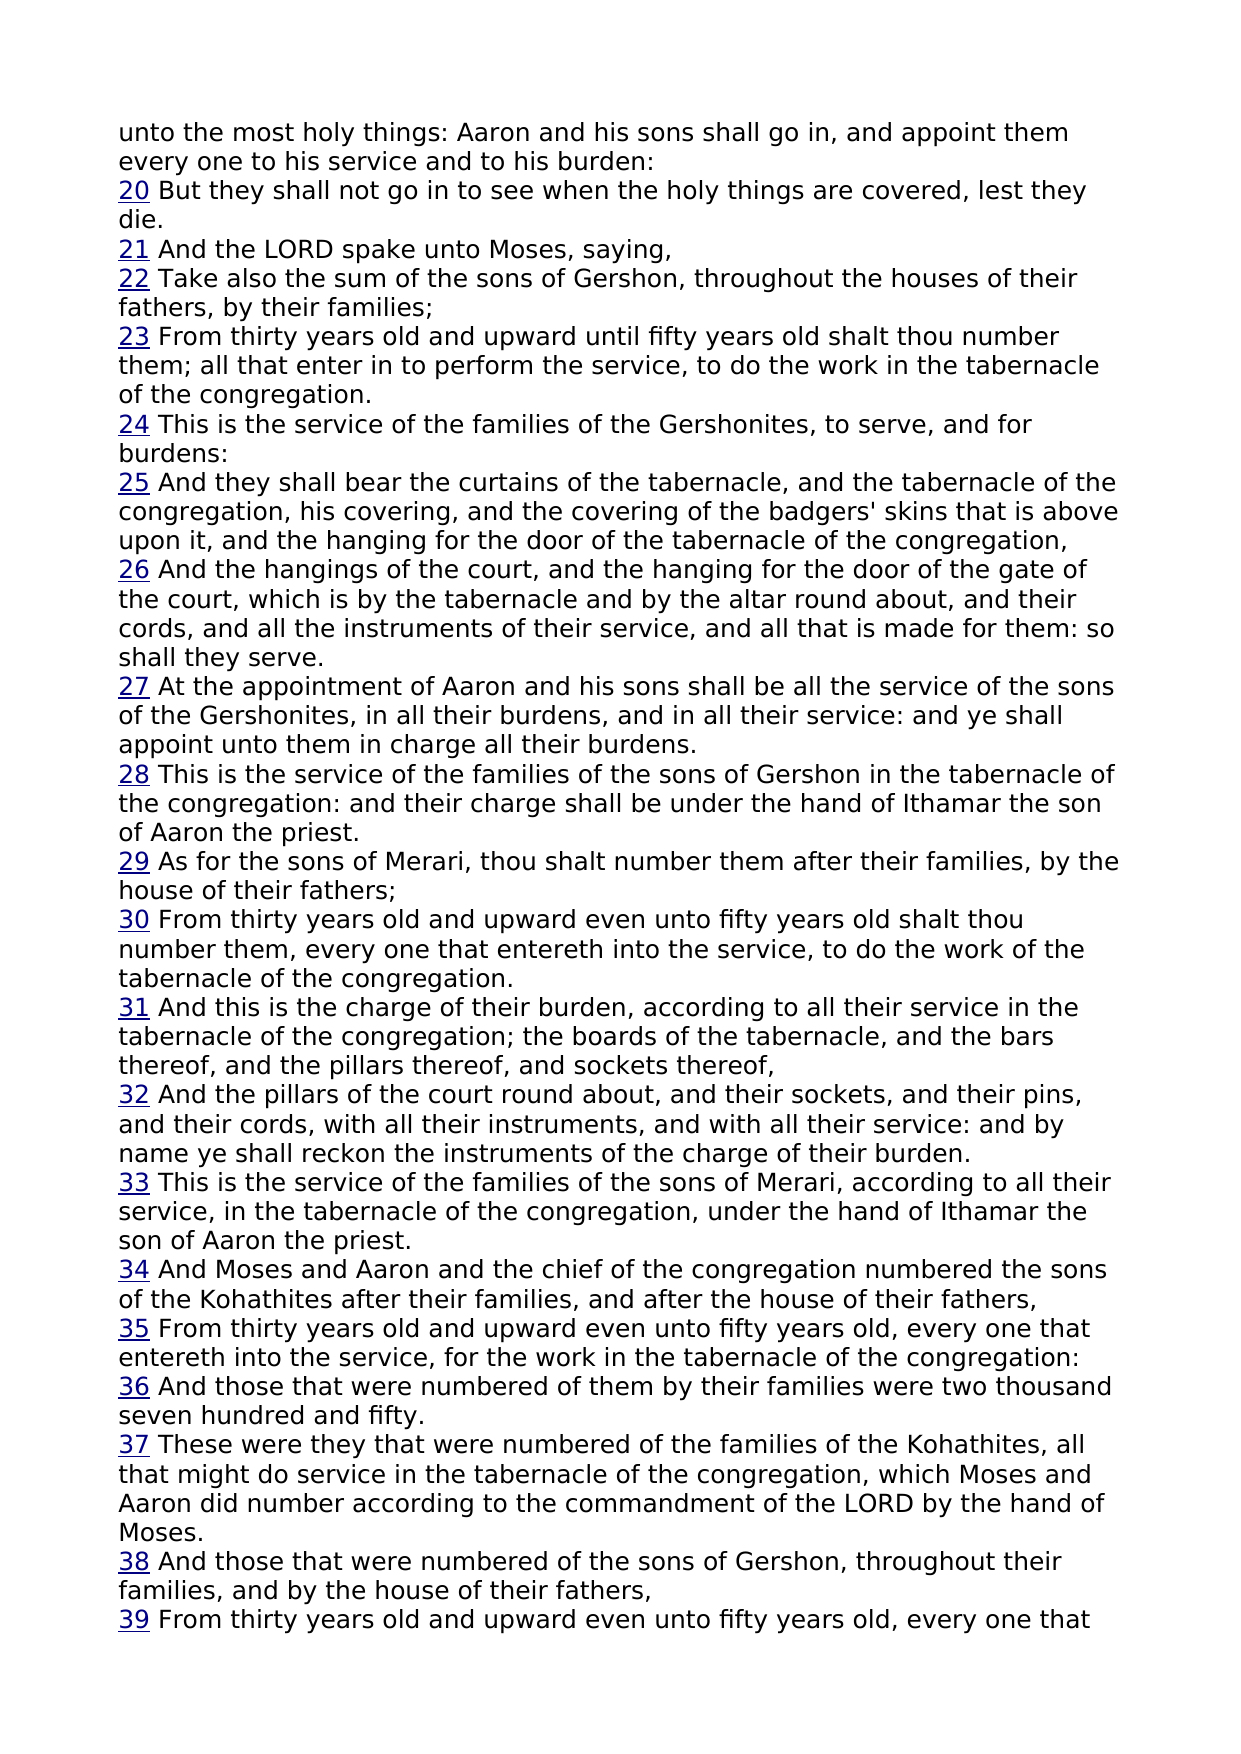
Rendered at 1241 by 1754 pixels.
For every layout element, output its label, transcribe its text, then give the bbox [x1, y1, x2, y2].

text unto the most holy things: Aaron and his sons shall go in, and appoint them every one to his service and to his burden: 20 But they shall not go in to see when the holy things are covered, lest they die. 21 And the LORD spake unto Moses, saying, 22 Take also the sum of the sons of Gershon, throughout the houses of their fathers, by their families; 23 From thirty years old and upward until fifty years old shalt thou number them; all that enter in to perform the service, to do the work in the tabernacle of the congregation. 24 This is the service of the families of the Gershonites, to serve, and for burdens: 25 And they shall bear the curtains of the tabernacle, and the tabernacle of the congregation, his covering, and the covering of the badgers' skins that is above upon it, and the hanging for the door of the tabernacle of the congregation, 26 And the hangings of the court, and the hanging for the door of the gate of the court, which is by the tabernacle and by the altar round about, and their cords, and all the instruments of their service, and all that is made for them: so shall they serve. 27 At the appointment of Aaron and his sons shall be all the service of the sons of the Gershonites, in all their burdens, and in all their service: and ye shall appoint unto them in charge all their burdens. 28 This is the service of the families of the sons of Gershon in the tabernacle of the congregation: and their charge shall be under the hand of Ithamar the son of Aaron the priest. 29 As for the sons of Merari, thou shalt number them after their families, by the house of their fathers; 30 From thirty years old and upward even unto fifty years old shalt thou number them, every one that entereth into the service, to do the work of the tabernacle of the congregation. 31 And this is the charge of their burden, according to all their service in the tabernacle of the congregation; the boards of the tabernacle, and the bars thereof, and the pillars thereof, and sockets thereof, 32 And the pillars of the court round about, and their sockets, and their pins, and their cords, with all their instruments, and with all their service: and by name ye shall reckon the instruments of the charge of their burden. 33 This is the service of the families of the sons of Merari, according to all their service, in the tabernacle of the congregation, under the hand of Ithamar the son of Aaron the priest. 34 And Moses and Aaron and the chief of the congregation numbered the sons of the Kohathites after their families, and after the house of their fathers, 35 From thirty years old and upward even unto fifty years old, every one that entereth into the service, for the work in the tabernacle of the congregation: 36 And those that were numbered of them by their families were two thousand seven hundred and fifty. 37 These were they that were numbered of the families of the Kohathites, all that might do service in the tabernacle of the congregation, which Moses and Aaron did number according to the commandment of the LORD by the hand of Moses. 38 And those that were numbered of the sons of Gershon, throughout their families, and by the house of their fathers, 39 From thirty years old and upward even unto fifty years old, every one that [118, 118, 1122, 1635]
